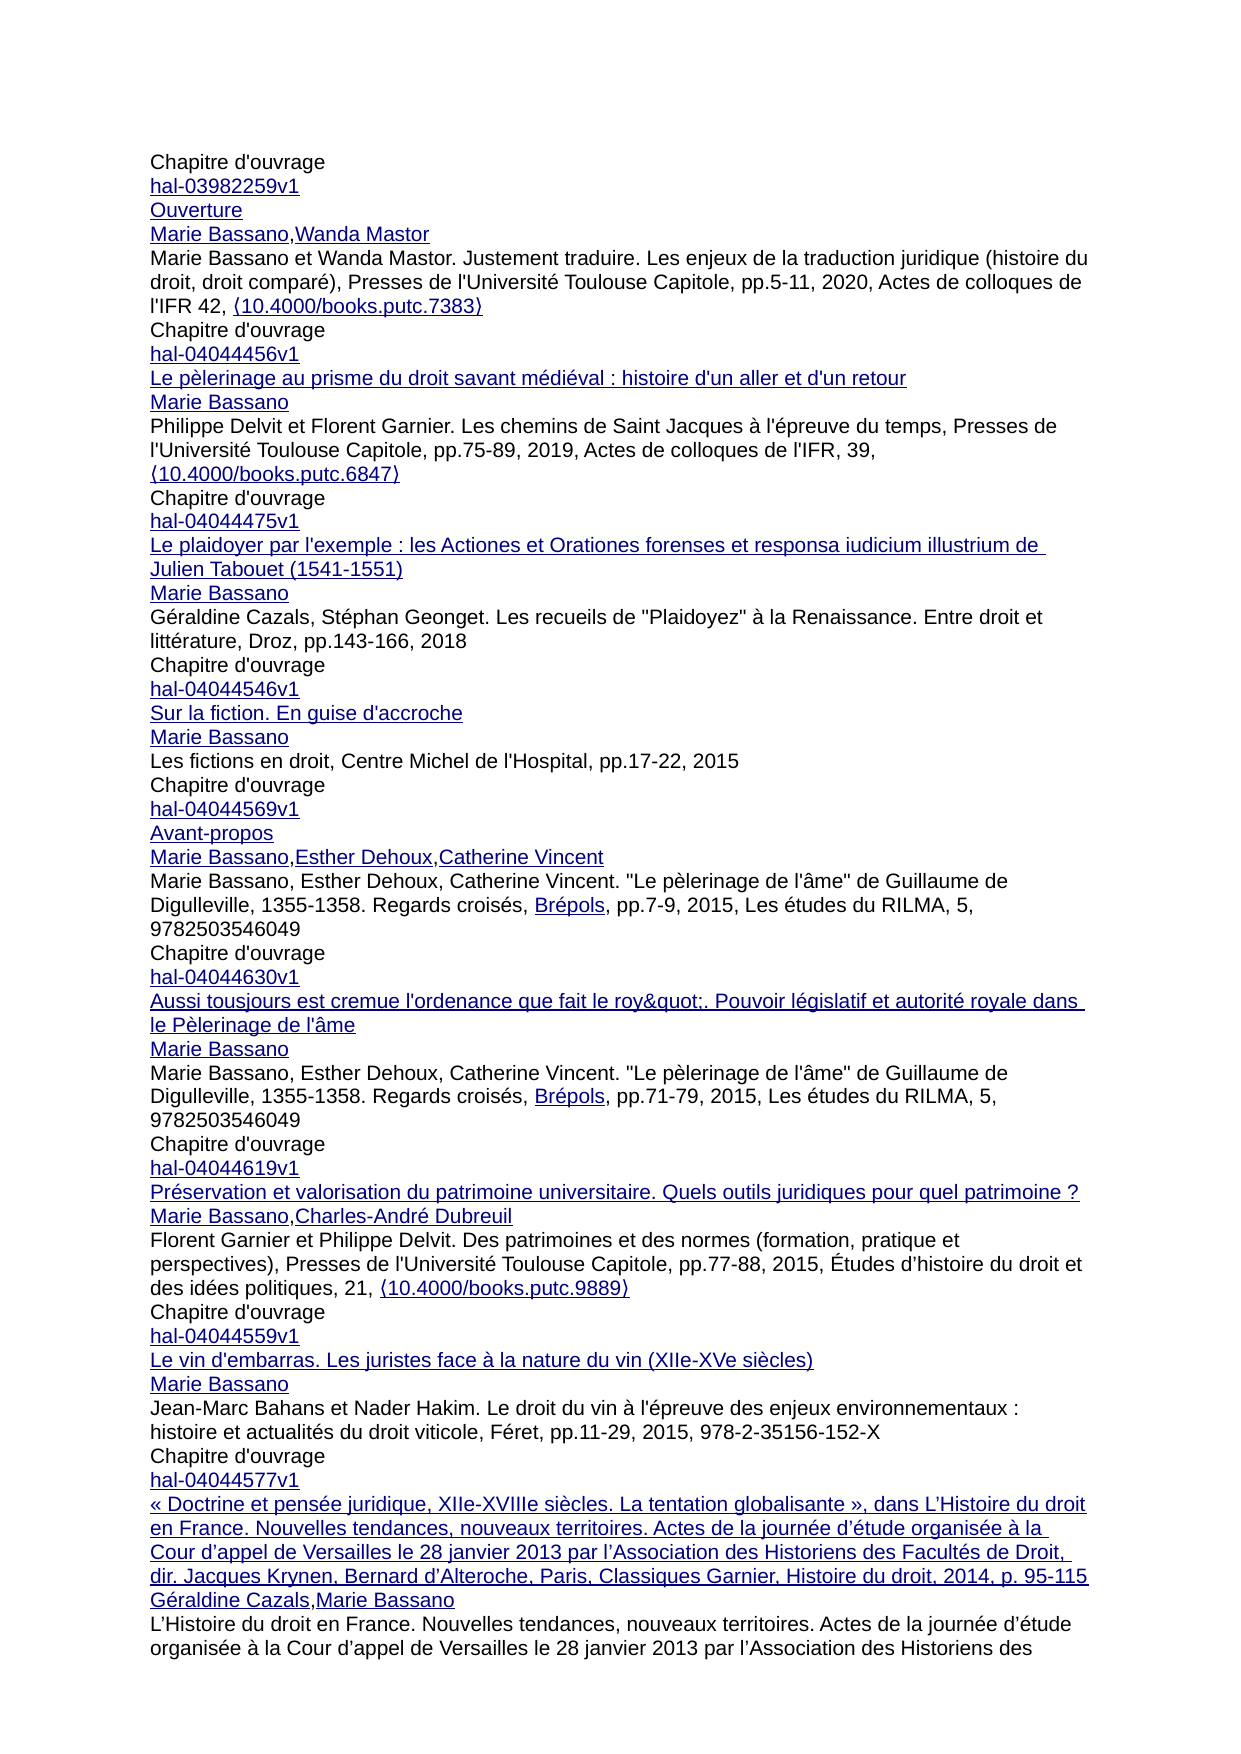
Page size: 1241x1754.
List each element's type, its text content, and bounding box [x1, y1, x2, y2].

table_cell Sur la fiction. En guise d'accroche Marie Bassano Les fictions en droit, Centre Michel de l'Hospital, pp.17-22, 2015 Chapitre d'ouvrage hal-04044569v1 [150, 701, 1090, 821]
table_cell Avant-propos Marie Bassano,Esther Dehoux,Catherine Vincent Marie Bassano, Esther Dehoux, Catherine Vincent. "Le pèlerinage de l'âme" de Guillaume de Digulleville, 1355-1358‎. Regards croisés, Brépols, pp.7-9, 2015, Les études du RILMA, 5, 9782503546049 Chapitre d'ouvrage hal-04044630v1 [150, 821, 1090, 988]
table_cell Préservation et valorisation du patrimoine universitaire. Quels outils juridiques pour quel patrimoine ? Marie Bassano,Charles-André Dubreuil Florent Garnier et Philippe Delvit. Des patrimoines et des normes (formation, pratique et perspectives), Presses de l'Université Toulouse Capitole, pp.77-88, 2015, Études d’histoire du droit et des idées politiques, 21, ⟨10.4000/books.putc.9889⟩ Chapitre d'ouvrage hal-04044559v1 [150, 1180, 1090, 1348]
table_cell Aussi tousjours est cremue l'ordenance que fait le roy&quot;. Pouvoir législatif et autorité royale dans le Pèlerinage de l'âme Marie Bassano Marie Bassano, Esther Dehoux, Catherine Vincent. "Le pèlerinage de l'âme" de Guillaume de Digulleville, 1355-1358‎. Regards croisés, Brépols, pp.71-79, 2015, Les études du RILMA, 5, 9782503546049 Chapitre d'ouvrage hal-04044619v1 [150, 989, 1090, 1180]
table_cell Le vin d'embarras. Les juristes face à la nature du vin (XIIe-XVe siècles) Marie Bassano Jean-Marc Bahans et Nader Hakim. Le droit du vin à l'épreuve des enjeux environnementaux : histoire et actualités du droit viticole, Féret, pp.11-29, 2015, 978-2-35156-152-X Chapitre d'ouvrage hal-04044577v1 [150, 1348, 1090, 1492]
table_cell « Doctrine et pensée juridique, XIIe-XVIIIe siècles. La tentation globalisante », dans L’Histoire du droit en France. Nouvelles tendances, nouveaux territoires. Actes de la journée d’étude organisée à la Cour d’appel de Versailles le 28 janvier 2013 par l’Association des Historiens des Facultés de Droit, dir. Jacques Krynen, Bernard d’Alteroche, Paris, Classiques Garnier, Histoire du droit, 2014, p. 95-115 Géraldine Cazals,Marie Bassano L’Histoire du droit en France. Nouvelles tendances, nouveaux territoires. Actes de la journée d’étude organisée à la Cour d’appel de Versailles le 28 janvier 2013 par l’Association des Historiens des [150, 1492, 1090, 1659]
table_cell Le pèlerinage au prisme du droit savant médiéval : histoire d'un aller et d'un retour Marie Bassano Philippe Delvit et Florent Garnier. Les chemins de Saint Jacques à l'épreuve du temps, Presses de l'Université Toulouse Capitole, pp.75-89, 2019, Actes de colloques de l'IFR, 39, ⟨10.4000/books.putc.6847⟩ Chapitre d'ouvrage hal-04044475v1 [150, 366, 1090, 533]
table_cell Ouverture Marie Bassano,Wanda Mastor Marie Bassano et Wanda Mastor. Justement traduire. Les enjeux de la traduction juridique (histoire du droit, droit comparé), Presses de l'Université Toulouse Capitole, pp.5-11, 2020, Actes de colloques de l'IFR 42, ⟨10.4000/books.putc.7383⟩ Chapitre d'ouvrage hal-04044456v1 [150, 198, 1090, 366]
table_cell Chapitre d'ouvrage hal-03982259v1 [150, 150, 1090, 198]
table_cell Le plaidoyer par l'exemple : les Actiones et Orationes forenses et responsa iudicium illustrium de Julien Tabouet (1541-1551) Marie Bassano Géraldine Cazals, Stéphan Geonget. Les recueils de "Plaidoyez" à la Renaissance. Entre droit et littérature, Droz, pp.143-166, 2018 Chapitre d'ouvrage hal-04044546v1 [150, 533, 1090, 701]
